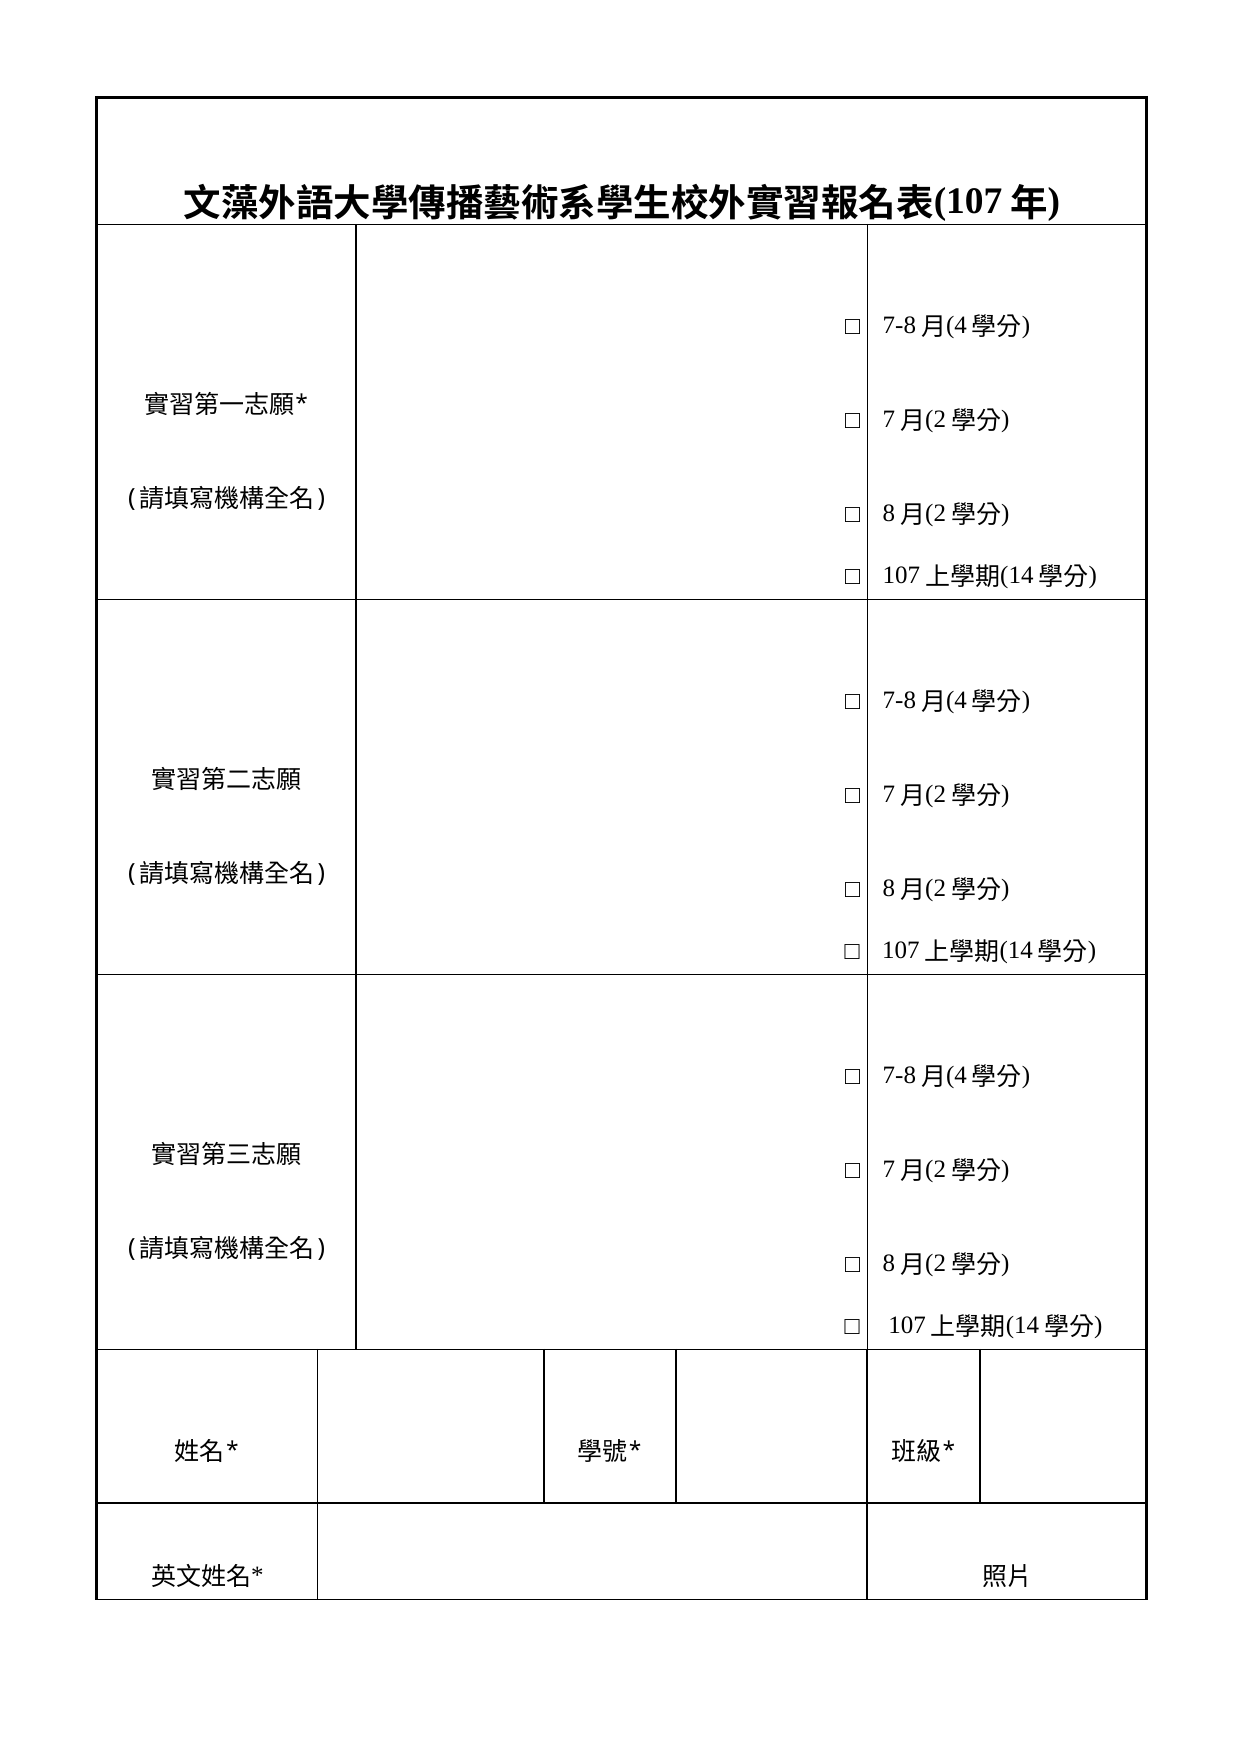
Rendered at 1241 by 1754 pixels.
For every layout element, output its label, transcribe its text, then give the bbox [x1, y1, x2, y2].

table_cell 7-8月(4學分) 7月(2學分) 8月(2學分) 107上學期(14學分) [868, 975, 1145, 1349]
table_cell 姓名* [98, 1350, 317, 1502]
table_cell 實習第二志願 (請填寫機構全名) [98, 600, 355, 974]
table_cell 7-8月(4學分) 7月(2學分) 8月(2學分) 107上學期(14學分) [868, 225, 1145, 599]
table_cell [357, 975, 867, 1349]
table_cell 7-8月(4學分) 7月(2學分) 8月(2學分) 107上學期(14學分) [868, 600, 1145, 974]
table_cell [357, 600, 867, 974]
table_cell 學號* [545, 1350, 675, 1502]
table_cell 英文姓名* [98, 1504, 317, 1599]
table_cell 班級* [868, 1350, 979, 1502]
table_cell 實習第三志願 (請填寫機構全名) [98, 975, 355, 1349]
table_cell 照片 [868, 1504, 1145, 1599]
table_cell [357, 225, 867, 599]
table_cell [677, 1350, 866, 1502]
table_cell 實習第一志願* (請填寫機構全名) [98, 225, 355, 599]
table_header 文藻外語大學傳播藝術系學生校外實習報名表(107年) [98, 99, 1145, 224]
table_cell [318, 1504, 866, 1599]
table_cell [318, 1350, 543, 1502]
table_cell [981, 1350, 1145, 1502]
